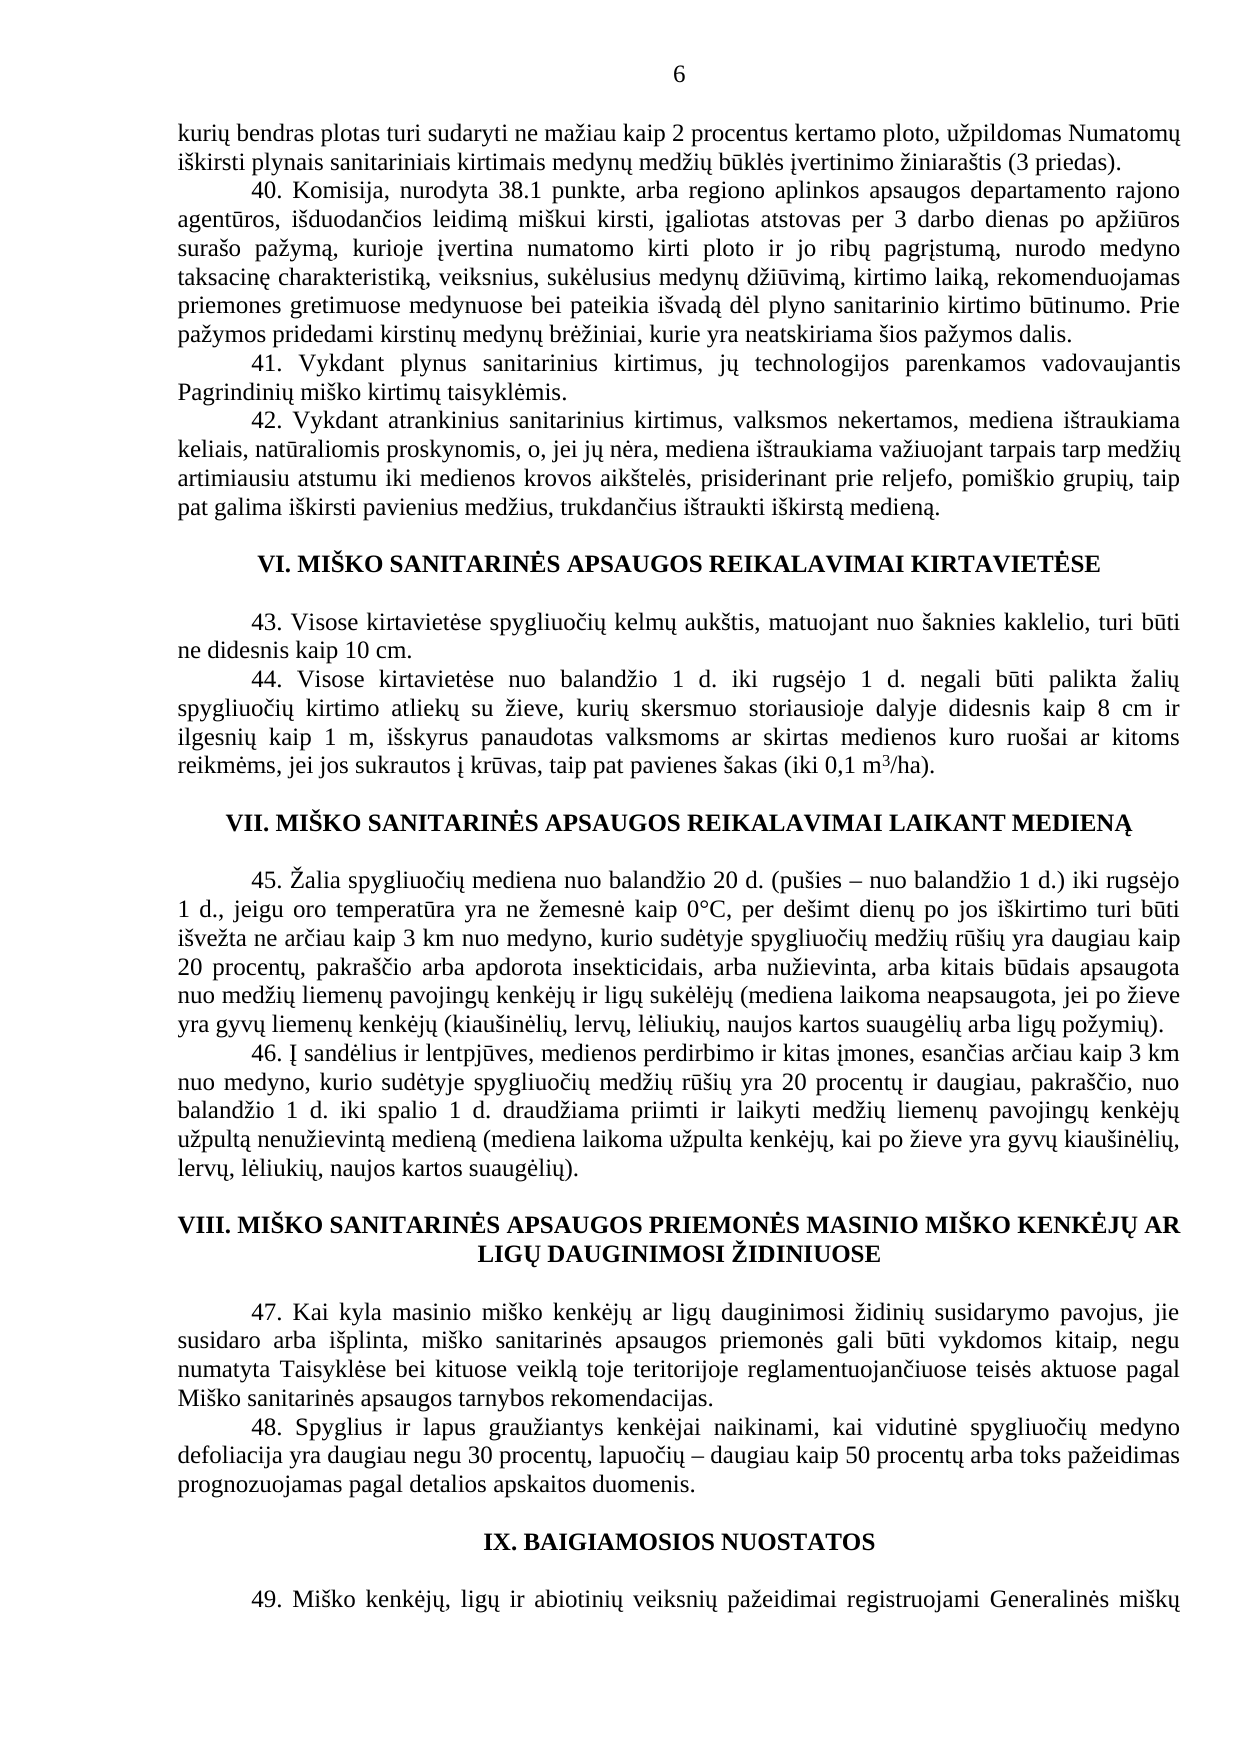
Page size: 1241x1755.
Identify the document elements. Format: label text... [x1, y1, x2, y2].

text 40. Komisija, nurodyta 38.1 punkte, arba regiono aplinkos apsaugos departamento rajono agentūros, išduodančios leidimą miškui kirsti, įgaliotas atstovas per 3 darbo dienas po apžiūros surašo pažymą, kurioje įvertina numatomo kirti ploto ir jo ribų pagrįstumą, nurodo medyno taksacinę charakteristiką, veiksnius, sukėlusius medynų džiūvimą, kirtimo laiką, rekomenduojamas priemones gretimuose medynuose bei pateikia išvadą dėl plyno sanitarinio kirtimo būtinumo. Prie pažymos pridedami kirstinų medynų brėžiniai, kurie yra neatskiriama šios pažymos dalis. [177, 176, 1181, 348]
text IX. BAIGIAMOSIOS NUOSTATOS [177, 1527, 1181, 1556]
text VI. MIŠKO SANITARINĖS APSAUGOS REIKALAVIMAI KIRTAVIETĖSE [177, 549, 1181, 578]
text 46. Į sandėlius ir lentpjūves, medienos perdirbimo ir kitas įmones, esančias arčiau kaip 3 km nuo medyno, kurio sudėtyje spygliuočių medžių rūšių yra 20 procentų ir daugiau, pakraščio, nuo balandžio 1 d. iki spalio 1 d. draudžiama priimti ir laikyti medžių liemenų pavojingų kenkėjų užpultą nenužievintą medieną (mediena laikoma užpulta kenkėjų, kai po žieve yra gyvų kiaušinėlių, lervų, lėliukių, naujos kartos suaugėlių). [177, 1038, 1181, 1182]
text VIII. MIŠKO SANITARINĖS APSAUGOS PRIEMONĖS MASINIO MIŠKO KENKĖJŲ AR LIGŲ DAUGINIMOSI ŽIDINIUOSE [177, 1211, 1181, 1268]
text 41. Vykdant plynus sanitarinius kirtimus, jų technologijos parenkamos vadovaujantis Pagrindinių miško kirtimų taisyklėmis. [177, 348, 1181, 406]
text 45. Žalia spygliuočių mediena nuo balandžio 20 d. (pušies – nuo balandžio 1 d.) iki rugsėjo 1 d., jeigu oro temperatūra yra ne žemesnė kaip 0°C, per dešimt dienų po jos iškirtimo turi būti išvežta ne arčiau kaip 3 km nuo medyno, kurio sudėtyje spygliuočių medžių rūšių yra daugiau kaip 20 procentų, pakraščio arba apdorota insekticidais, arba nužievinta, arba kitais būdais apsaugota nuo medžių liemenų pavojingų kenkėjų ir ligų sukėlėjų (mediena laikoma neapsaugota, jei po žieve yra gyvų liemenų kenkėjų (kiaušinėlių, lervų, lėliukių, naujos kartos suaugėlių arba ligų požymių). [177, 866, 1181, 1038]
text 49. Miško kenkėjų, ligų ir abiotinių veiksnių pažeidimai registruojami Generalinės miškų [177, 1584, 1181, 1613]
text 44. Visose kirtavietėse nuo balandžio 1 d. iki rugsėjo 1 d. negali būti palikta žalių spygliuočių kirtimo atliekų su žieve, kurių skersmuo storiausioje dalyje didesnis kaip 8 cm ir ilgesnių kaip 1 m, išskyrus panaudotas valksmoms ar skirtas medienos kuro ruošai ar kitoms reikmėms, jei jos sukrautos į krūvas, taip pat pavienes šakas (iki 0,1 m3/ha). [177, 664, 1181, 779]
text 42. Vykdant atrankinius sanitarinius kirtimus, valksmos nekertamos, mediena ištraukiama keliais, natūraliomis proskynomis, o, jei jų nėra, mediena ištraukiama važiuojant tarpais tarp medžių artimiausiu atstumu iki medienos krovos aikštelės, prisiderinant prie reljefo, pomiškio grupių, taip pat galima iškirsti pavienius medžius, trukdančius ištraukti iškirstą medieną. [177, 406, 1181, 521]
text 48. Spyglius ir lapus graužiantys kenkėjai naikinami, kai vidutinė spygliuočių medyno defoliacija yra daugiau negu 30 procentų, lapuočių – daugiau kaip 50 procentų arba toks pažeidimas prognozuojamas pagal detalios apskaitos duomenis. [177, 1412, 1181, 1498]
text VII. MIŠKO SANITARINĖS APSAUGOS REIKALAVIMAI LAIKANT MEDIENĄ [177, 808, 1181, 837]
text 43. Visose kirtavietėse spygliuočių kelmų aukštis, matuojant nuo šaknies kaklelio, turi būti ne didesnis kaip 10 cm. [177, 607, 1181, 664]
text 47. Kai kyla masinio miško kenkėjų ar ligų dauginimosi židinių susidarymo pavojus, jie susidaro arba išplinta, miško sanitarinės apsaugos priemonės gali būti vykdomos kitaip, negu numatyta Taisyklėse bei kituose veiklą toje teritorijoje reglamentuojančiuose teisės aktuose pagal Miško sanitarinės apsaugos tarnybos rekomendacijas. [177, 1297, 1181, 1412]
text kurių bendras plotas turi sudaryti ne mažiau kaip 2 procentus kertamo ploto, užpildomas Numatomų iškirsti plynais sanitariniais kirtimais medynų medžių būklės įvertinimo žiniaraštis (3 priedas). [177, 118, 1181, 176]
